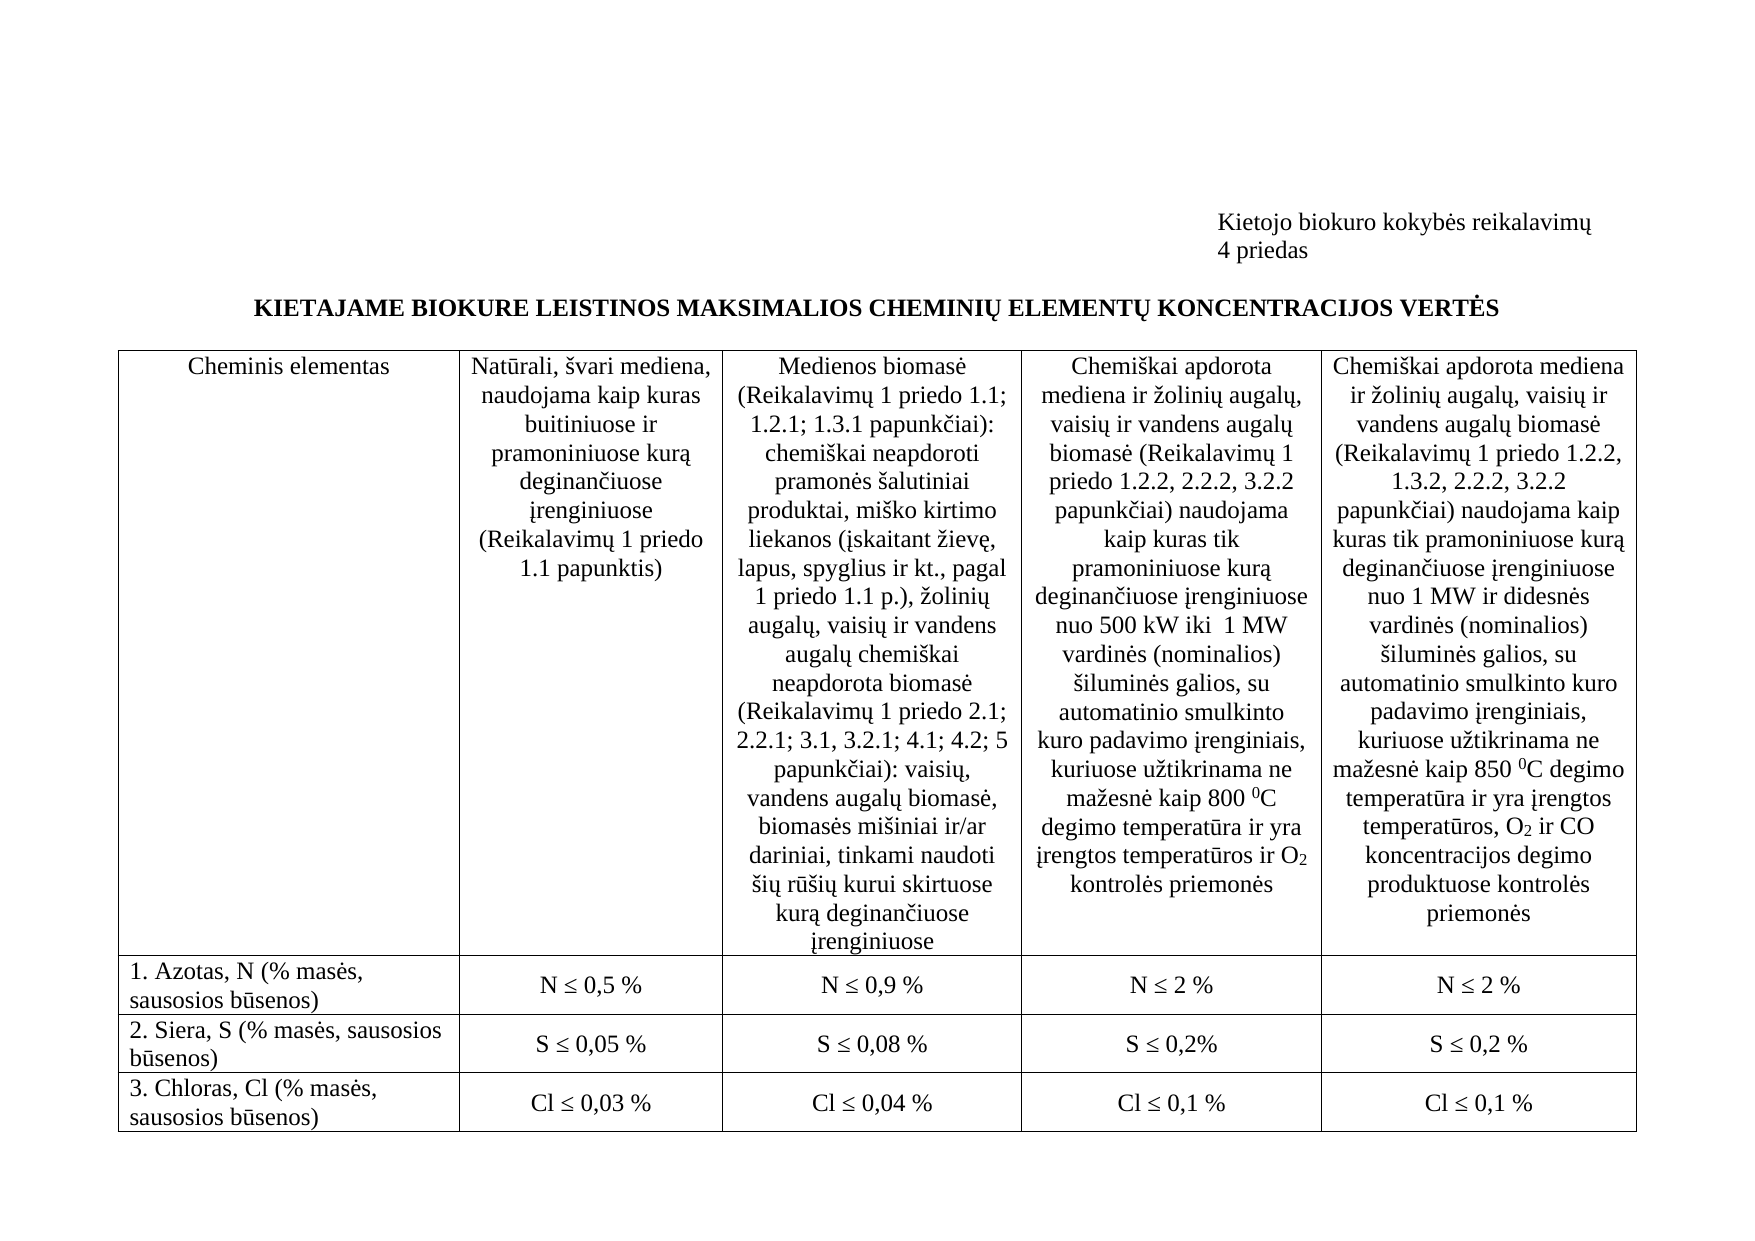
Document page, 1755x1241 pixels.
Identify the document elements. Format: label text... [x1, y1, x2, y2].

table_cell S ≤ 0,2% [1022, 1015, 1321, 1072]
table_header Chemiškai apdorota mediena ir žolinių augalų, vaisių ir vandens augalų biomasė (Reikalavimų 1 priedo 1.2.2, 1.3.2, 2.2.2, 3.2.2 papunkčiai) naudojama kaip kuras tik pramoniniuose kurą deginančiuose įrenginiuose nuo 1 MW ir didesnės vardinės (nominalios) šiluminės galios, su automatinio smulkinto kuro padavimo įrenginiais, kuriuose užtikrinama ne mažesnė kaip 850 0C degimo temperatūra ir yra įrengtos temperatūros, O2 ir CO koncentracijos degimo produktuose kontrolės priemonės [1322, 351, 1636, 955]
text Kietojo biokuro kokybės reikalavimų [1211, 207, 1636, 235]
table_cell 3. Chloras, Cl (% masės, sausosios būsenos) [119, 1073, 459, 1131]
text KIETAJAME BIOKURE LEISTINOS MAKSIMALIOS CHEMINIŲ ELEMENTŲ KONCENTRACIJOS VERTĖS [118, 293, 1636, 322]
table_cell N ≤ 2 % [1022, 956, 1321, 1014]
table_cell S ≤ 0,2 % [1322, 1015, 1636, 1072]
table_cell N ≤ 0,5 % [460, 956, 722, 1014]
table_header Natūrali, švari mediena, naudojama kaip kuras buitiniuose ir pramoniniuose kurą deginančiuose įrenginiuose (Reikalavimų 1 priedo 1.1 papunktis) [460, 351, 722, 955]
table_cell 2. Siera, S (% masės, sausosios būsenos) [119, 1015, 459, 1072]
table_cell Cl ≤ 0,04 % [723, 1073, 1021, 1131]
table_cell N ≤ 2 % [1322, 956, 1636, 1014]
table_cell Cl ≤ 0,1 % [1022, 1073, 1321, 1131]
table_cell Cl ≤ 0,03 % [460, 1073, 722, 1131]
table_header Medienos biomasė (Reikalavimų 1 priedo 1.1; 1.2.1; 1.3.1 papunkčiai): chemiškai neapdoroti pramonės šalutiniai produktai, miško kirtimo liekanos (įskaitant žievę, lapus, spyglius ir kt., pagal 1 priedo 1.1 p.), žolinių augalų, vaisių ir vandens augalų chemiškai neapdorota biomasė (Reikalavimų 1 priedo 2.1; 2.2.1; 3.1, 3.2.1; 4.1; 4.2; 5 papunkčiai): vaisių, vandens augalų biomasė, biomasės mišiniai ir/ar dariniai, tinkami naudoti šių rūšių kurui skirtuose kurą deginančiuose įrenginiuose [723, 351, 1021, 955]
table_cell 1. Azotas, N (% masės, sausosios būsenos) [119, 956, 459, 1014]
table_cell N ≤ 0,9 % [723, 956, 1021, 1014]
table_cell S ≤ 0,05 % [460, 1015, 722, 1072]
table_cell Cl ≤ 0,1 % [1322, 1073, 1636, 1131]
table_header Cheminis elementas [119, 351, 459, 955]
table_header Chemiškai apdorota mediena ir žolinių augalų, vaisių ir vandens augalų biomasė (Reikalavimų 1 priedo 1.2.2, 2.2.2, 3.2.2 papunkčiai) naudojama kaip kuras tik pramoniniuose kurą deginančiuose įrenginiuose nuo 500 kW iki 1 MW vardinės (nominalios) šiluminės galios, su automatinio smulkinto kuro padavimo įrenginiais, kuriuose užtikrinama ne mažesnė kaip 800 0C degimo temperatūra ir yra įrengtos temperatūros ir O2 kontrolės priemonės [1022, 351, 1321, 955]
text 4 priedas [1211, 235, 1636, 264]
table_cell S ≤ 0,08 % [723, 1015, 1021, 1072]
